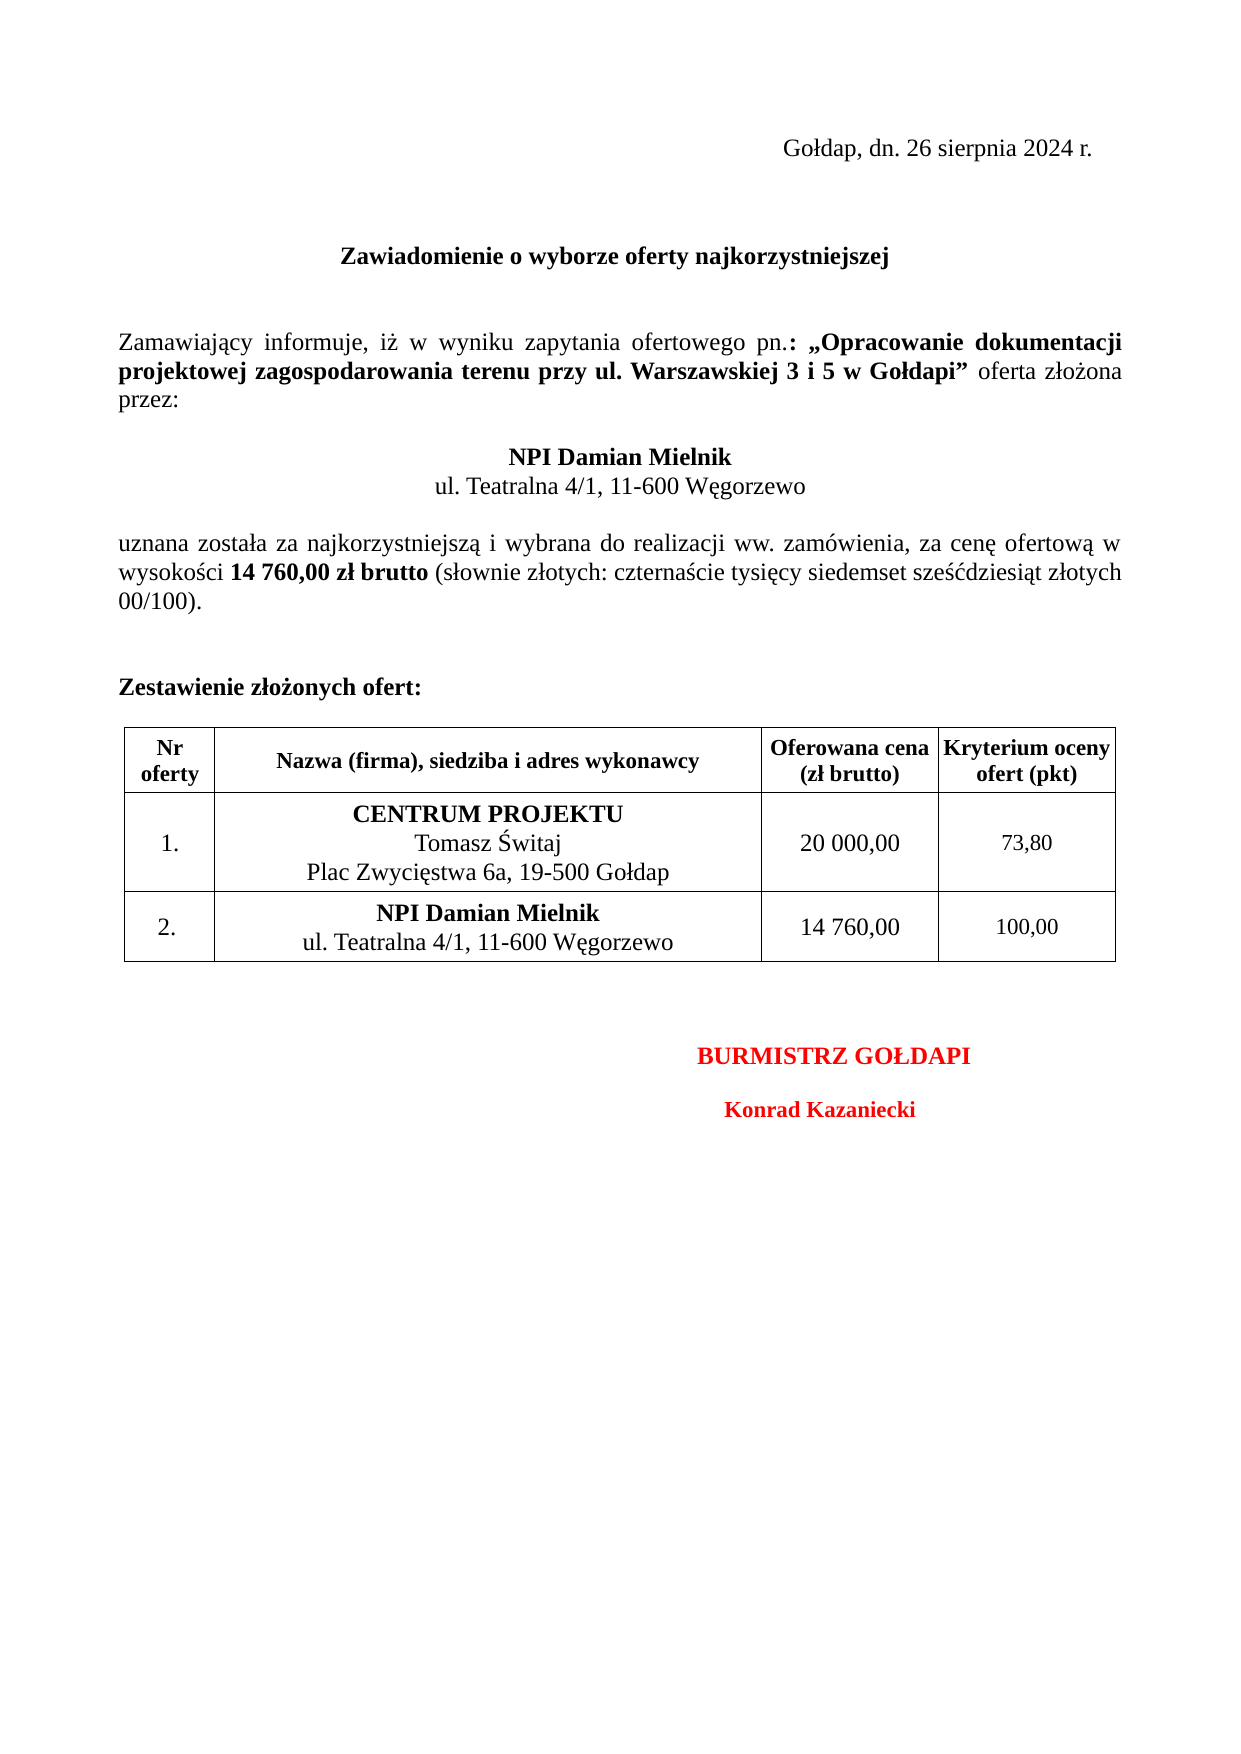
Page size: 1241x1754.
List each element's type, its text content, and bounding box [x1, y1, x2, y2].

table_cell 14 760,00 [762, 892, 938, 961]
table_cell 20 000,00 [762, 793, 938, 891]
text Konrad Kazaniecki [118, 1096, 1122, 1123]
text Zamawiający informuje, iż w wyniku zapytania ofertowego pn.: „Opracowanie dokumentacji projektowej zagospodarowania terenu przy ul. Warszawskiej 3 i 5 w Gołdapi” oferta złożona przez: [118, 327, 1122, 413]
table_cell 1. [125, 793, 214, 891]
table_cell CENTRUM PROJEKTU Tomasz Świtaj Plac Zwycięstwa 6a, 19-500 Gołdap [215, 793, 761, 891]
text NPI Damian Mielnik [118, 442, 1122, 471]
table_header Nr oferty [125, 728, 214, 792]
text BURMISTRZ GOŁDAPI [118, 1041, 1122, 1070]
text ul. Teatralna 4/1, 11-600 Węgorzewo [118, 471, 1122, 499]
table_header Nazwa (firma), siedziba i adres wykonawcy [215, 728, 761, 792]
text Zawiadomienie o wyborze oferty najkorzystniejszej [118, 241, 1122, 269]
table_cell NPI Damian Mielnik ul. Teatralna 4/1, 11-600 Węgorzewo [215, 892, 761, 961]
text uznana została za najkorzystniejszą i wybrana do realizacji ww. zamówienia, za cenę ofertową w wysokości 14 760,00 zł brutto (słownie złotych: czternaście tysięcy siedemset sześćdziesiąt złotych 00/100). [118, 528, 1122, 614]
table_cell 2. [125, 892, 214, 961]
text Zestawienie złożonych ofert: [118, 672, 1122, 701]
table_header Oferowana cena (zł brutto) [762, 728, 938, 792]
table_header Kryterium oceny ofert (pkt) [939, 728, 1115, 792]
table_cell 100,00 [939, 892, 1115, 961]
text Gołdap, dn. 26 sierpnia 2024 r. [118, 133, 1122, 162]
table_cell 73,80 [939, 793, 1115, 891]
